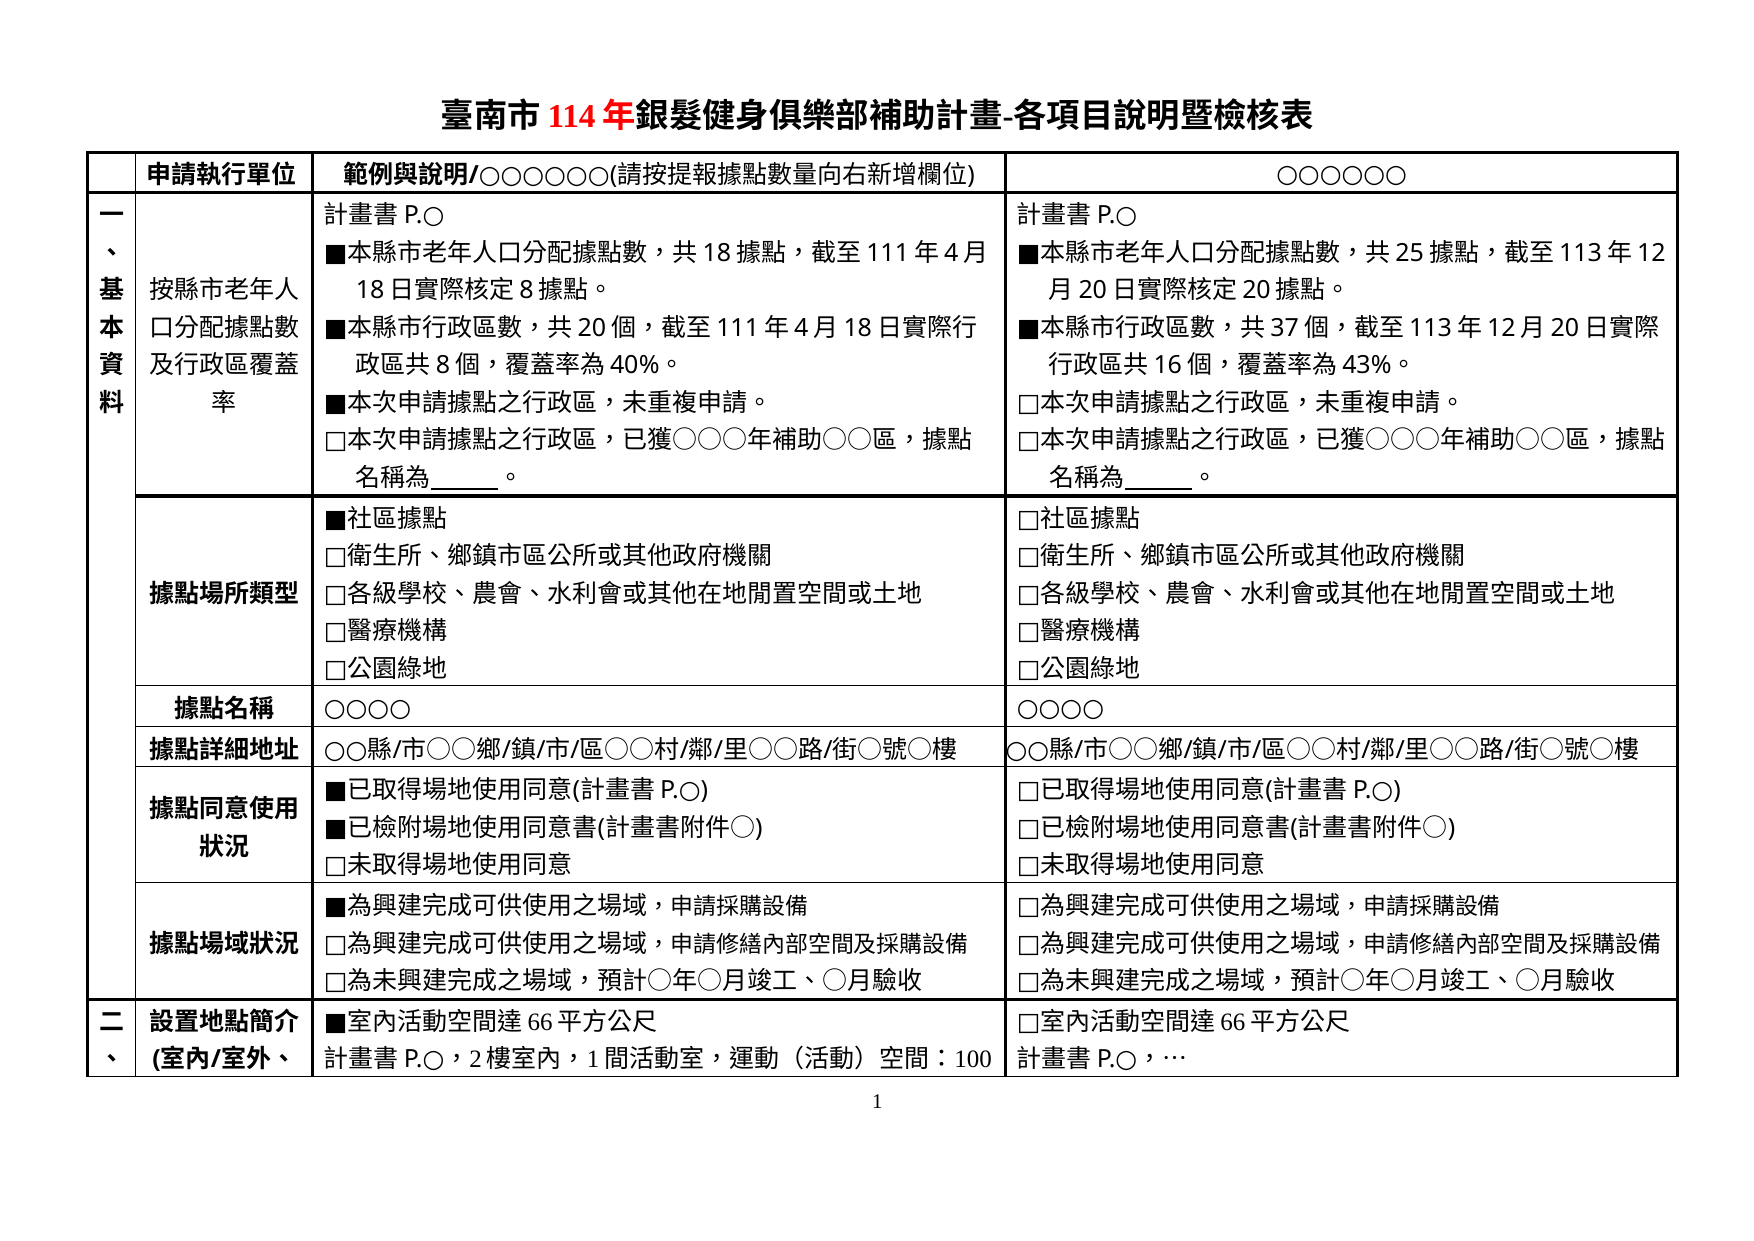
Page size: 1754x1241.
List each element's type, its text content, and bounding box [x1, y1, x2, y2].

table_cell ○○縣/市○○鄉/鎮/市/區○○村/鄰/里○○路/街○號○樓 [314, 727, 1004, 766]
table_cell ○○○○ [314, 686, 1004, 726]
table_cell 按縣市老年人口分配據點數及行政區覆蓋率 [136, 194, 311, 494]
table_header 申請執行單位 [136, 154, 311, 191]
table_cell 計畫書P.○ ■本縣市老年人口分配據點數，共25據點，截至113年12月20日實際核定20據點。 ■本縣市行政區數，共37個，截至113年12月20日實際行政區共16個，覆蓋率為43%。 □本次申請據點之行政區，未重複申請。 □本次申請據點之行政區，已獲○○○年補助○○區，據點名稱為 。 [1007, 194, 1676, 494]
table_cell □社區據點 □衛生所、鄉鎮市區公所或其他政府機關 □各級學校、農會、水利會或其他在地閒置空間或土地 □醫療機構 □公園綠地 [1007, 498, 1676, 685]
table_cell 一 、 基 本資料 [89, 194, 135, 997]
table_cell 計畫書P.○ ■本縣市老年人口分配據點數，共18據點，截至111年4月18日實際核定8據點。 ■本縣市行政區數，共20個，截至111年4月18日實際行政區共8個，覆蓋率為40%。 ■本次申請據點之行政區，未重複申請。 □本次申請據點之行政區，已獲○○○年補助○○區，據點名稱為 。 [314, 194, 1004, 494]
table_cell ○○縣/市○○鄉/鎮/市/區○○村/鄰/里○○路/街○號○樓 [1007, 727, 1676, 766]
table_cell ■為興建完成可供使用之場域，申請採購設備 □為興建完成可供使用之場域，申請修繕內部空間及採購設備 □為未興建完成之場域，預計○年○月竣工、○月驗收 [314, 883, 1004, 997]
text 臺南市114年銀髮健身俱樂部補助計畫-各項目說明暨檢核表 [75, 76, 1679, 151]
table_cell 據點場所類型 [136, 498, 311, 685]
table_cell 據點場域狀況 [136, 883, 311, 997]
table_cell ■已取得場地使用同意(計畫書P.○) ■已檢附場地使用同意書(計畫書附件○) □未取得場地使用同意 [314, 767, 1004, 882]
table_cell 據點名稱 [136, 686, 311, 726]
table_cell □室內活動空間達66平方公尺 計畫書P.○，… [1007, 1001, 1676, 1076]
table_cell □已取得場地使用同意(計畫書P.○) □已檢附場地使用同意書(計畫書附件○) □未取得場地使用同意 [1007, 767, 1676, 882]
table_cell ■室內活動空間達66平方公尺 計畫書P.○，2樓室內，1間活動室，運動（活動）空間：100 [314, 1001, 1004, 1076]
table_header ○○○○○○ [1007, 154, 1676, 191]
table_cell 設置地點簡介 (室內/室外、 [136, 1001, 311, 1076]
table_header [89, 154, 135, 191]
table_cell ■社區據點 □衛生所、鄉鎮市區公所或其他政府機關 □各級學校、農會、水利會或其他在地閒置空間或土地 □醫療機構 □公園綠地 [314, 498, 1004, 685]
table_cell 據點同意使用狀況 [136, 767, 311, 882]
table_cell □為興建完成可供使用之場域，申請採購設備 □為興建完成可供使用之場域，申請修繕內部空間及採購設備 □為未興建完成之場域，預計○年○月竣工、○月驗收 [1007, 883, 1676, 997]
table_cell 據點詳細地址 [136, 727, 311, 766]
table_cell 二 、 [89, 1001, 135, 1076]
table_header 範例與說明/○○○○○○(請按提報據點數量向右新增欄位) [314, 154, 1004, 191]
table_cell ○○○○ [1007, 686, 1676, 726]
